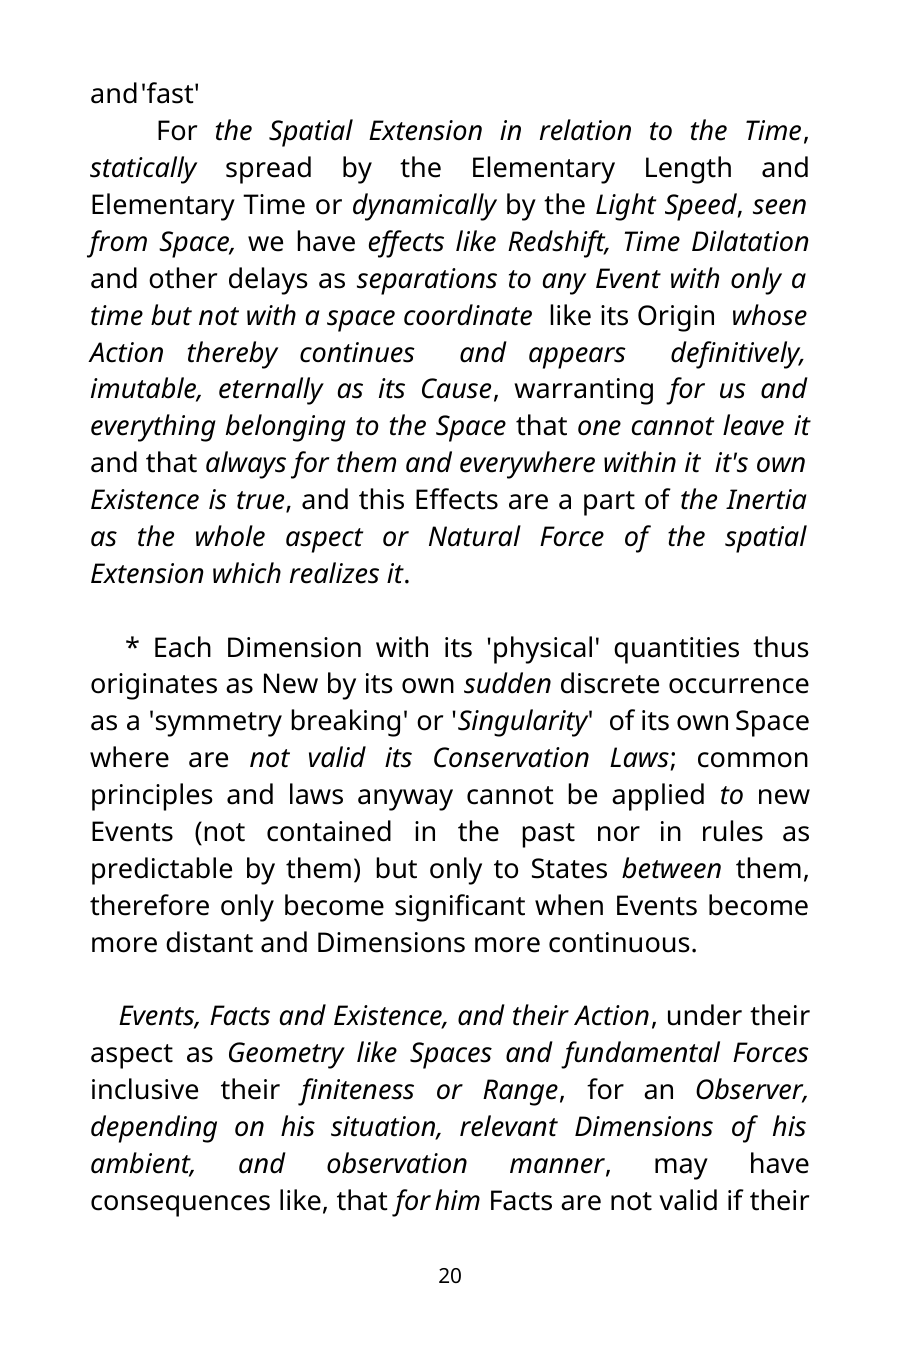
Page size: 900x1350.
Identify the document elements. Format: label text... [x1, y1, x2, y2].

text Events, Facts and Existence, and their Action, under their aspect as Geometry like Spaces and fundamental Forces inclusive their finiteness or Range, for an Observer, depending on his situation, relevant Dimensions of his ambient, and observation manner, may have consequences like, that for him Facts are not valid if their [90, 997, 810, 1218]
text and 'fast' [90, 75, 810, 112]
text * Each Dimension with its 'physical' quantities thus originates as New by its own sudden discrete occurrence as a 'symmetry breaking' or 'Singularity' of its own Space where are not valid its Conservation Laws; common principles and laws anyway cannot be applied to new Events (not contained in the past nor in rules as predictable by them) but only to States between them, therefore only become significant when Events become more distant and Dimensions more continuous. [90, 628, 810, 960]
text For the Spatial Extension in relation to the Time, statically spread by the Elementary Length and Elementary Time or dynamically by the Light Speed, seen from Space, we have effects like Red­shift, Time Dilatation and other delays as separations to any Event with only a time but not with a space coordinate like its Origin whose Action thereby continues and appears definitively, imutable, eternally as its Cause, warranting for us and everything belonging to the Space that one cannot leave it and that always for them and every­where within it it's own Existence is true, and this Effects are a part of the Inertia as the whole aspect or Natural Force of the spatial Extension which realizes it. [90, 112, 810, 591]
